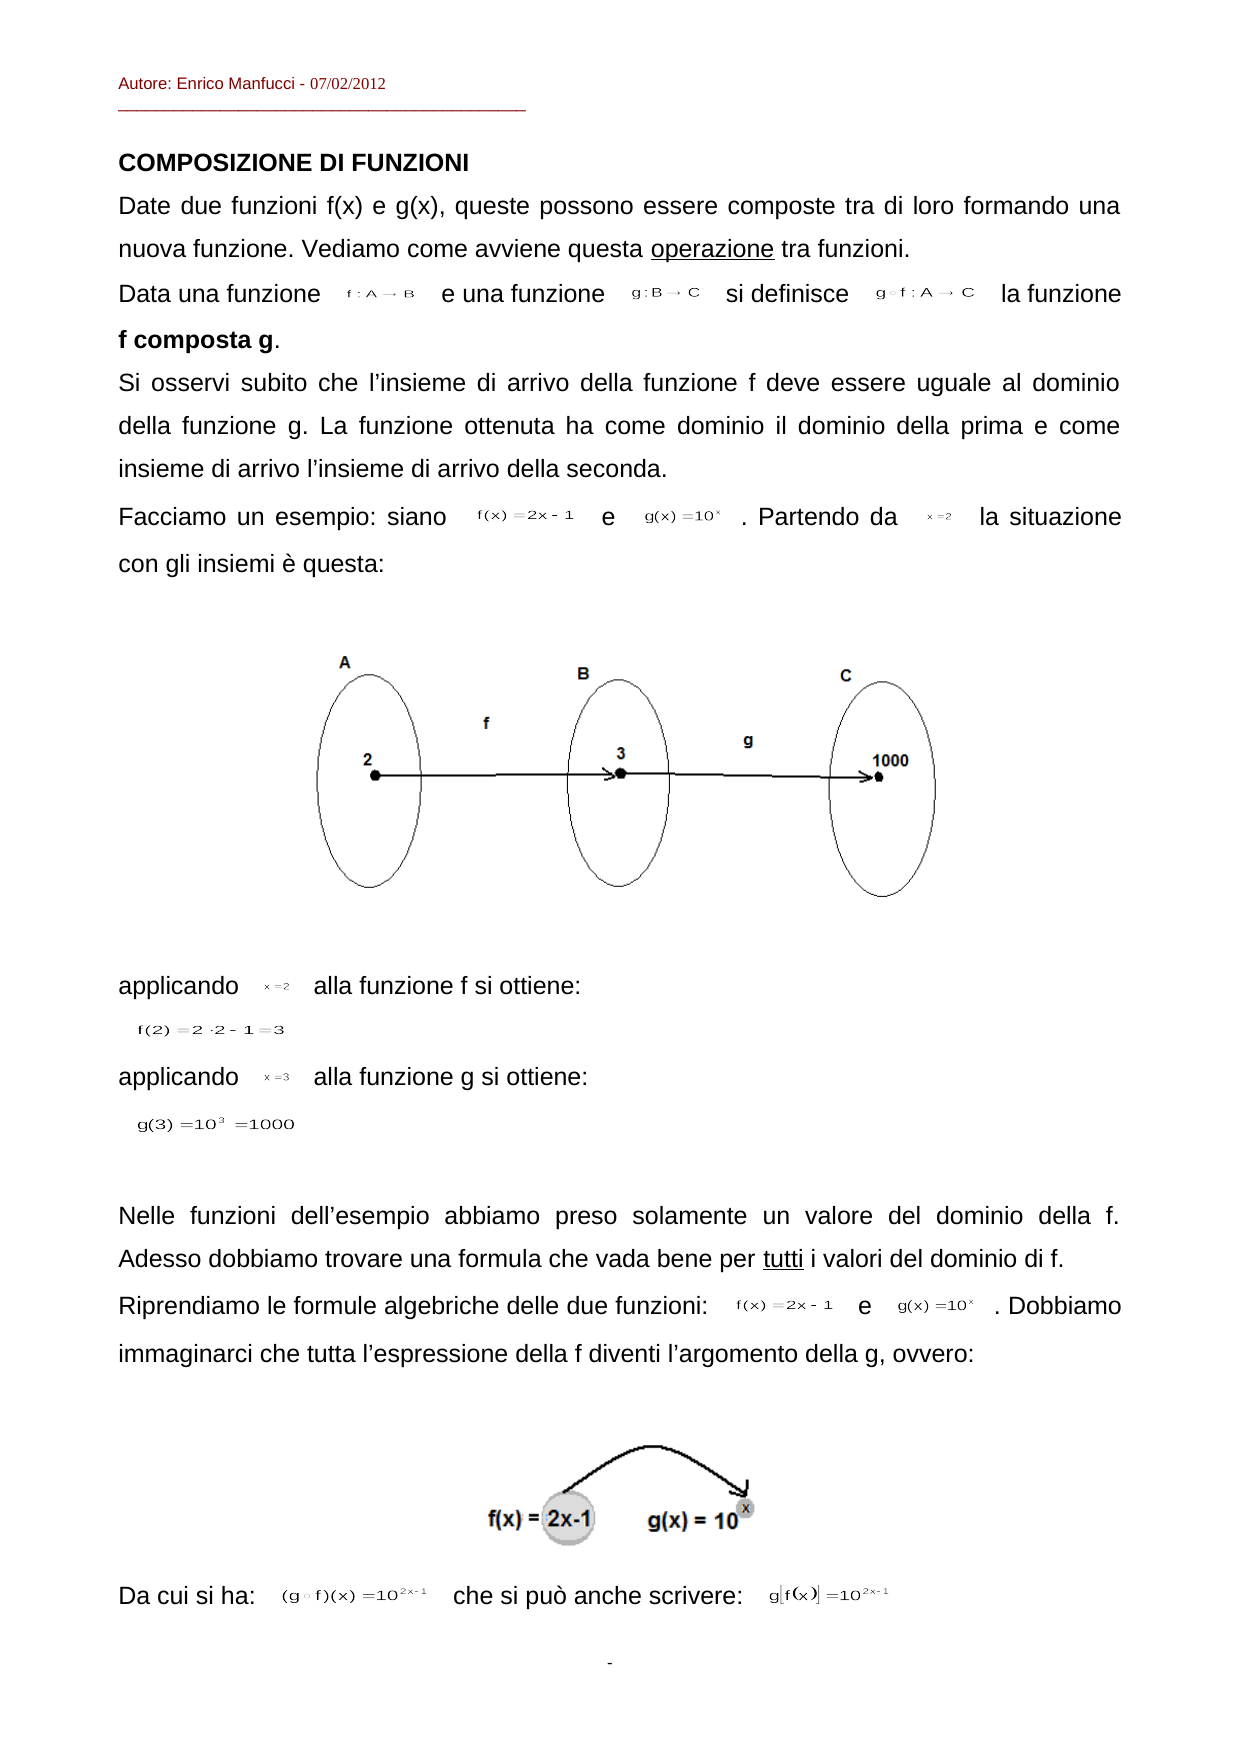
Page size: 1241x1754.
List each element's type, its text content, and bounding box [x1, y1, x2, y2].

text Date due funzioni f(x) e g(x), queste possono essere composte tra di loro formando una nuova funzione. Vediamo come avviene questa operazione tra funzioni. [118, 191, 1122, 263]
text Data una funzione e una funzione si definisce la funzione f composta g. [118, 277, 1122, 353]
text Si osservi subito che l’insieme di arrivo della funzione f deve essere uguale al dominio della funzione g. La funzione ottenuta ha come dominio il dominio della prima e come insieme di arrivo l’insieme di arrivo della seconda. [118, 368, 1122, 483]
picture [470, 1434, 770, 1554]
picture [297, 644, 943, 905]
text Da cui si ha: che si può anche scrivere: [118, 1577, 1122, 1614]
text applicando alla funzione g si ottiene: [118, 1062, 1122, 1091]
text applicando alla funzione f si ottiene: [118, 971, 1122, 1000]
text Nelle funzioni dell’esempio abbiamo preso solamente un valore del dominio della f. Adesso dobbiamo trovare una formula che vada bene per tutti i valori del dominio di f. [118, 1201, 1122, 1272]
text COMPOSIZIONE DI FUNZIONI [118, 148, 1122, 176]
text Facciamo un esempio: siano e . Partendo da la situazione con gli insiemi è questa: [118, 497, 1122, 578]
text Riprendiamo le formule algebriche delle due funzioni: e . Dobbiamo immaginarci che tutta l’espressione della f diventi l’argomento della g, ovvero: [118, 1287, 1122, 1367]
